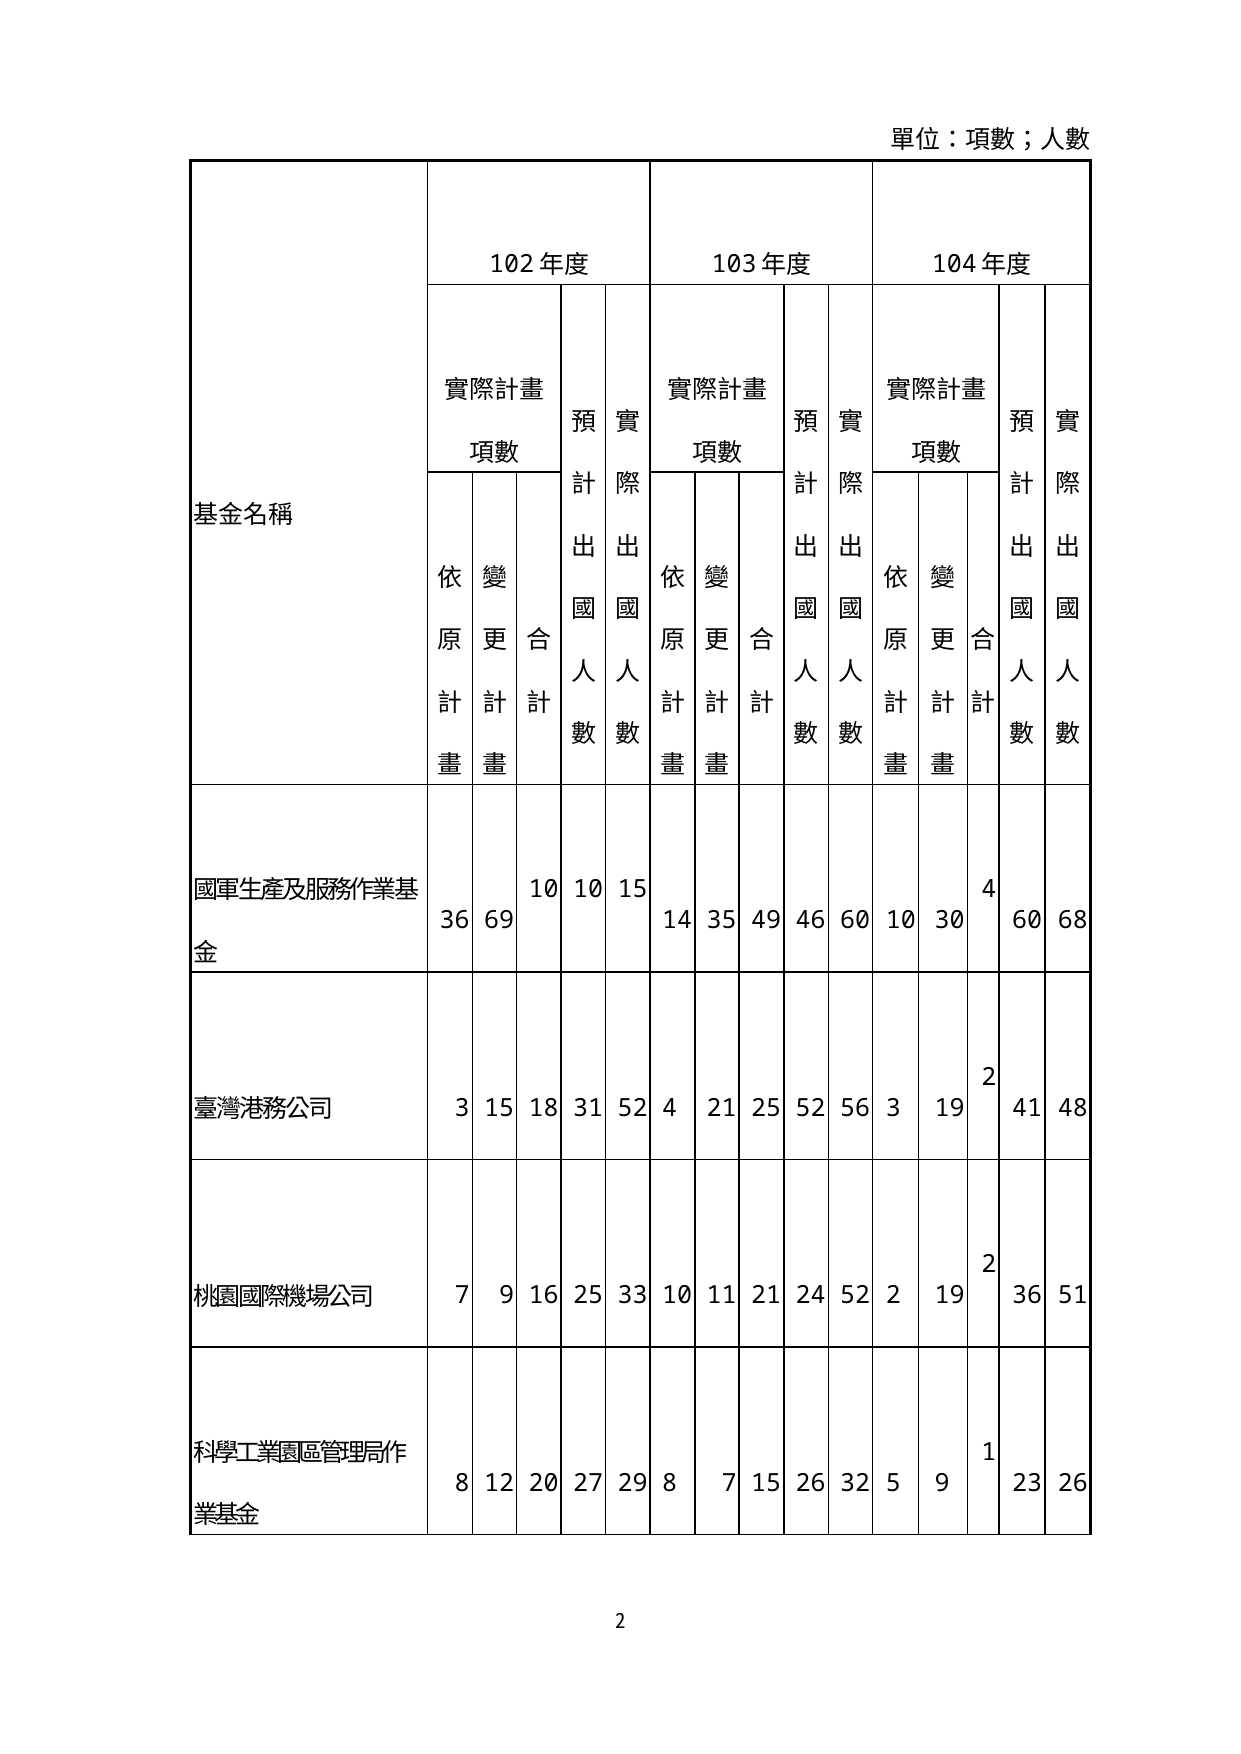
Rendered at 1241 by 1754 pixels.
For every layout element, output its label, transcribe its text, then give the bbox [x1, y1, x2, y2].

table_cell 60 [829, 785, 872, 971]
table_cell 36 [1000, 1160, 1044, 1346]
table_cell 合計 [740, 473, 783, 784]
table_cell 依原計畫 [651, 473, 694, 784]
table_cell 24 [785, 1160, 828, 1346]
table_cell 56 [829, 973, 872, 1159]
table_cell 7 [696, 1348, 738, 1534]
table_cell 實際計畫項數 [873, 285, 998, 471]
table_cell 69 [473, 785, 516, 971]
table_cell 52 [829, 1160, 872, 1346]
table_cell 29 [606, 1348, 649, 1534]
table_cell 40 [968, 785, 998, 971]
table_cell 3 [428, 973, 472, 1159]
table_cell 33 [606, 1160, 649, 1346]
table_cell 21 [696, 973, 738, 1159]
table_cell 14 [968, 1348, 998, 1534]
table_cell 52 [606, 973, 649, 1159]
table_cell 10 [873, 785, 918, 971]
table_cell 27 [562, 1348, 605, 1534]
table_cell 實際出國人數 [606, 285, 649, 784]
table_cell 預計出國人數 [1000, 285, 1044, 784]
table_cell 臺灣港務公司 [192, 973, 427, 1159]
table_cell 21 [968, 1160, 998, 1346]
table_cell 52 [785, 973, 828, 1159]
table_cell 合計 [968, 473, 998, 784]
table_cell 變更計畫 [473, 473, 516, 784]
table_cell 8 [651, 1348, 694, 1534]
table_cell 105 [517, 785, 560, 971]
table_cell 實際計畫 項數 [651, 285, 783, 471]
table_cell 實際出國人數 [829, 285, 872, 784]
table_cell 9 [473, 1160, 516, 1346]
table_cell 46 [785, 785, 828, 971]
table_cell 7 [428, 1160, 472, 1346]
table_cell 10 [651, 1160, 694, 1346]
table_cell 國軍生產及服務作業基金 [192, 785, 427, 971]
table_cell 15 [473, 973, 516, 1159]
table_cell 科學工業園區管理局作業基金 [192, 1348, 427, 1534]
table_cell 20 [517, 1348, 560, 1534]
table_cell 5 [873, 1348, 918, 1534]
table_cell 預計出國人數 [562, 285, 605, 784]
table_cell 實際計畫 項數 [428, 285, 560, 471]
table_cell 156 [606, 785, 649, 971]
table_cell 3 [873, 973, 918, 1159]
text 單位：項數；人數 [187, 96, 1090, 159]
table_cell 26 [785, 1348, 828, 1534]
table_header 104年度 [873, 162, 1089, 284]
table_cell 22 [968, 973, 998, 1159]
table_cell 14 [651, 785, 694, 971]
table_cell 12 [473, 1348, 516, 1534]
table_header 103年度 [651, 162, 872, 284]
table_cell 11 [696, 1160, 738, 1346]
table_cell 32 [829, 1348, 872, 1534]
table_cell 預計出國人數 [785, 285, 828, 784]
table_cell 2 [873, 1160, 918, 1346]
table_cell 41 [1000, 973, 1044, 1159]
table_cell 18 [517, 973, 560, 1159]
table_cell 23 [1000, 1348, 1044, 1534]
table_cell 變更計畫 [919, 473, 967, 784]
table_cell 35 [696, 785, 738, 971]
table_cell 依原計畫 [428, 473, 472, 784]
table_cell 實際出國人數 [1046, 285, 1089, 784]
table_cell 105 [562, 785, 605, 971]
table_header 基金名稱 [192, 162, 427, 784]
table_cell 68 [1046, 785, 1089, 971]
table_cell 30 [919, 785, 967, 971]
table_cell 25 [740, 973, 783, 1159]
table_cell 19 [919, 973, 967, 1159]
table_cell 19 [919, 1160, 967, 1346]
table_cell 36 [428, 785, 472, 971]
table_cell 桃園國際機場公司 [192, 1160, 427, 1346]
table_cell 21 [740, 1160, 783, 1346]
table_cell 4 [651, 973, 694, 1159]
table_cell 31 [562, 973, 605, 1159]
table_cell 16 [517, 1160, 560, 1346]
table_cell 合計 [517, 473, 560, 784]
table_cell 8 [428, 1348, 472, 1534]
table_header 102年度 [428, 162, 649, 284]
table_cell 9 [919, 1348, 967, 1534]
table_cell 60 [1000, 785, 1044, 971]
table_cell 51 [1046, 1160, 1089, 1346]
table_cell 15 [740, 1348, 783, 1534]
table_cell 26 [1046, 1348, 1089, 1534]
table_cell 25 [562, 1160, 605, 1346]
table_cell 48 [1046, 973, 1089, 1159]
table_cell 依原計畫 [873, 473, 918, 784]
table_cell 49 [740, 785, 783, 971]
table_cell 變更計畫 [696, 473, 738, 784]
